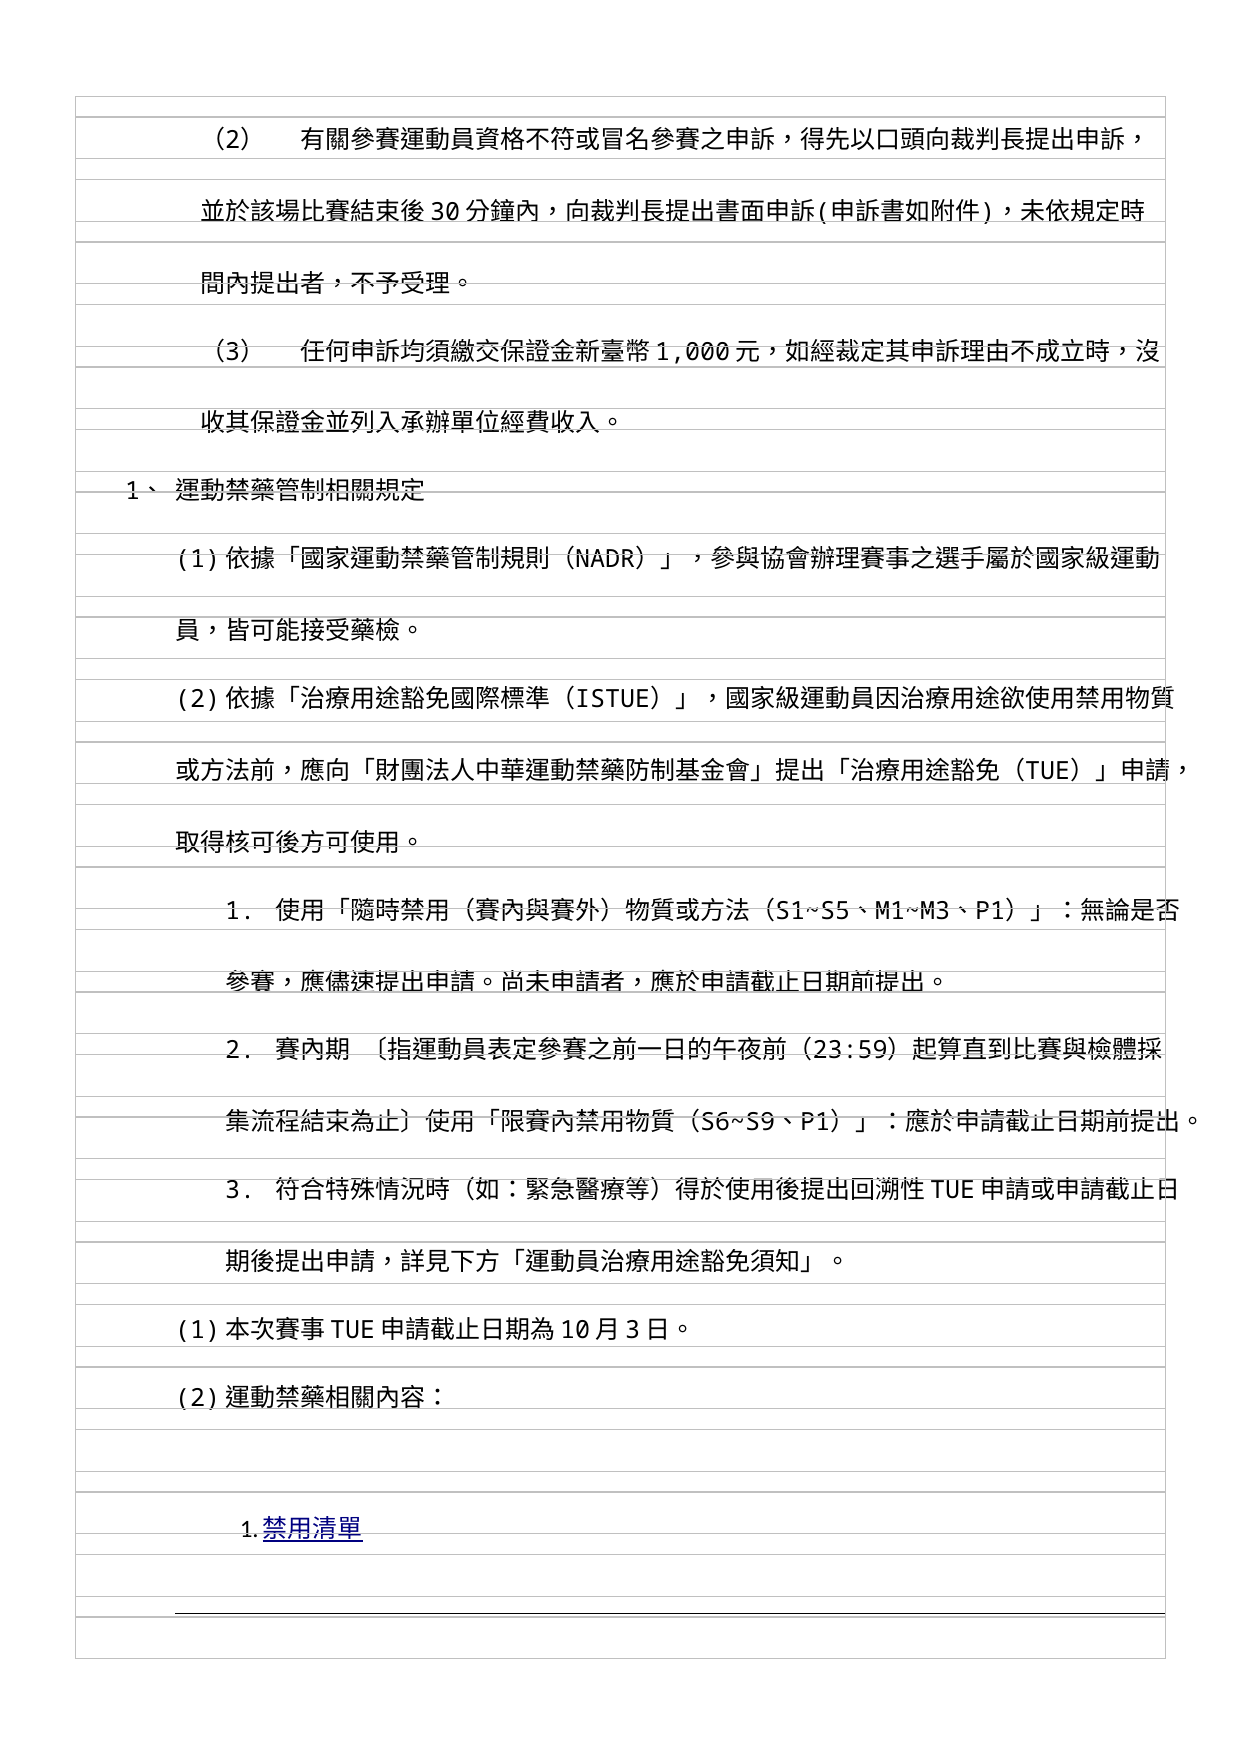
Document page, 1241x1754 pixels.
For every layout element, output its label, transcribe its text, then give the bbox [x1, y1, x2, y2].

list 賽內期 〔指運動員表定參賽之前一日的午夜前（23:59）起算直到比賽與檢體採集流程結束為止〕使用「限賽內禁用物質（S6~S9、P1）」：應於申請截止日期前提出。 [225, 1034, 1165, 1054]
list 有關參賽運動員資格不符或冒名參賽之申訴，得先以口頭向裁判長提出申訴，並於該場比賽結束後30分鐘內，向裁判長提出書面申訴(申訴書如附件)，未依規定時間內提出者，不予受理。 [200, 159, 1165, 179]
list 符合特殊情況時（如：緊急醫療等）得於使用後提出回溯性TUE申請或申請截止日期後提出申請，詳見下方「運動員治療用途豁免須知」。 [225, 1159, 1165, 1179]
list 使用「隨時禁用（賽內與賽外）物質或方法（S1~S5、M1~M3、P1）」：無論是否參賽，應儘速提出申請。尚未申請者，應於申請截止日期前提出。 [225, 993, 1165, 1001]
list 依據「國家運動禁藥管制規則（NADR）」，參與協會辦理賽事之選手屬於國家級運動員，皆可能接受藥檢。 [175, 597, 1165, 616]
list 符合特殊情況時（如：緊急醫療等）得於使用後提出回溯性TUE申請或申請截止日期後提出申請，詳見下方「運動員治療用途豁免須知」。 [225, 1243, 1165, 1281]
list 任何申訴均須繳交保證金新臺幣1,000元，如經裁定其申訴理由不成立時，沒收其保證金並列入承辦單位經費收入。 [200, 409, 1165, 429]
list 賽內期 〔指運動員表定參賽之前一日的午夜前（23:59）起算直到比賽與檢體採集流程結束為止〕使用「限賽內禁用物質（S6~S9、P1）」：應於申請截止日期前提出。 [225, 1118, 1165, 1141]
list 依據「治療用途豁免國際標準（ISTUE）」，國家級運動員因治療用途欲使用禁用物質或方法前，應向「財團法人中華運動禁藥防制基金會」提出「治療用途豁免（TUE）」申請，取得核可後方可使用。 [175, 805, 1165, 846]
list 依據「治療用途豁免國際標準（ISTUE）」，國家級運動員因治療用途欲使用禁用物質或方法前，應向「財團法人中華運動禁藥防制基金會」提出「治療用途豁免（TUE）」申請，取得核可後方可使用。 [175, 680, 1165, 721]
list 依據「治療用途豁免國際標準（ISTUE）」，國家級運動員因治療用途欲使用禁用物質或方法前，應向「財團法人中華運動禁藥防制基金會」提出「治療用途豁免（TUE）」申請，取得核可後方可使用。 [175, 659, 1165, 679]
list 禁用清單 [175, 1597, 1165, 1613]
list 使用「隨時禁用（賽內與賽外）物質或方法（S1~S5、M1~M3、P1）」：無論是否參賽，應儘速提出申請。尚未申請者，應於申請截止日期前提出。 [225, 909, 1165, 929]
list 符合特殊情況時（如：緊急醫療等）得於使用後提出回溯性TUE申請或申請截止日期後提出申請，詳見下方「運動員治療用途豁免須知」。 [225, 1180, 1165, 1221]
list 禁用清單 [175, 1422, 1165, 1429]
list 禁用清單 [175, 1534, 1165, 1554]
list 有關參賽運動員資格不符或冒名參賽之申訴，得先以口頭向裁判長提出申訴，並於該場比賽結束後30分鐘內，向裁判長提出書面申訴(申訴書如附件)，未依規定時間內提出者，不予受理。 [200, 180, 1165, 221]
list 賽內期 〔指運動員表定參賽之前一日的午夜前（23:59）起算直到比賽與檢體採集流程結束為止〕使用「限賽內禁用物質（S6~S9、P1）」：應於申請截止日期前提出。 [225, 1006, 1165, 1033]
list 依據「治療用途豁免國際標準（ISTUE）」，國家級運動員因治療用途欲使用禁用物質或方法前，應向「財團法人中華運動禁藥防制基金會」提出「治療用途豁免（TUE）」申請，取得核可後方可使用。 [175, 743, 1165, 783]
list 禁用清單 [175, 1493, 1165, 1533]
list 依據「治療用途豁免國際標準（ISTUE）」，國家級運動員因治療用途欲使用禁用物質或方法前，應向「財團法人中華運動禁藥防制基金會」提出「治療用途豁免（TUE）」申請，取得核可後方可使用。 [175, 784, 1165, 804]
list 賽內期 〔指運動員表定參賽之前一日的午夜前（23:59）起算直到比賽與檢體採集流程結束為止〕使用「限賽內禁用物質（S6~S9、P1）」：應於申請截止日期前提出。 [225, 1055, 1165, 1096]
list 符合特殊情況時（如：緊急醫療等）得於使用後提出回溯性TUE申請或申請截止日期後提出申請，詳見下方「運動員治療用途豁免須知」。 [225, 1146, 1165, 1158]
list 賽內期 〔指運動員表定參賽之前一日的午夜前（23:59）起算直到比賽與檢體採集流程結束為止〕使用「限賽內禁用物質（S6~S9、P1）」：應於申請截止日期前提出。 [1166, 1006, 1181, 1141]
list 依據「治療用途豁免國際標準（ISTUE）」，國家級運動員因治療用途欲使用禁用物質或方法前，應向「財團法人中華運動禁藥防制基金會」提出「治療用途豁免（TUE）」申請，取得核可後方可使用。 [1166, 655, 1181, 861]
list [175, 1409, 1165, 1416]
list 運動禁藥管制相關規定 [125, 447, 1165, 471]
list 有關參賽運動員資格不符或冒名參賽之申訴，得先以口頭向裁判長提出申訴，並於該場比賽結束後30分鐘內，向裁判長提出書面申訴(申訴書如附件)，未依規定時間內提出者，不予受理。 [200, 118, 1165, 158]
list 禁用清單 [175, 1472, 1165, 1491]
list 使用「隨時禁用（賽內與賽外）物質或方法（S1~S5、M1~M3、P1）」：無論是否參賽，應儘速提出申請。尚未申請者，應於申請截止日期前提出。 [225, 868, 1165, 908]
list 禁用清單 [175, 1555, 1165, 1596]
list 賽內期 〔指運動員表定參賽之前一日的午夜前（23:59）起算直到比賽與檢體採集流程結束為止〕使用「限賽內禁用物質（S6~S9、P1）」：應於申請截止日期前提出。 [225, 1097, 1165, 1116]
list 任何申訴均須繳交保證金新臺幣1,000元，如經裁定其申訴理由不成立時，沒收其保證金並列入承辦單位經費收入。 [200, 430, 1165, 442]
list 依據「國家運動禁藥管制規則（NADR）」，參與協會辦理賽事之選手屬於國家級運動員，皆可能接受藥檢。 [175, 555, 1165, 596]
list 運動禁藥相關內容： [175, 1368, 1165, 1408]
list 使用「隨時禁用（賽內與賽外）物質或方法（S1~S5、M1~M3、P1）」：無論是否參賽，應儘速提出申請。尚未申請者，應於申請截止日期前提出。 [225, 930, 1165, 971]
list 依據「國家運動禁藥管制規則（NADR）」，參與協會辦理賽事之選手屬於國家級運動員，皆可能接受藥檢。 [175, 534, 1165, 554]
list 使用「隨時禁用（賽內與賽外）物質或方法（S1~S5、M1~M3、P1）」：無論是否參賽，應儘速提出申請。尚未申請者，應於申請截止日期前提出。 [1166, 867, 1181, 1001]
list 有關參賽運動員資格不符或冒名參賽之申訴，得先以口頭向裁判長提出申訴，並於該場比賽結束後30分鐘內，向裁判長提出書面申訴(申訴書如附件)，未依規定時間內提出者，不予受理。 [200, 243, 1165, 283]
list 有關參賽運動員資格不符或冒名參賽之申訴，得先以口頭向裁判長提出申訴，並於該場比賽結束後30分鐘內，向裁判長提出書面申訴(申訴書如附件)，未依規定時間內提出者，不予受理。 [200, 97, 1165, 116]
list [175, 1286, 1165, 1304]
list 符合特殊情況時（如：緊急醫療等）得於使用後提出回溯性TUE申請或申請截止日期後提出申請，詳見下方「運動員治療用途豁免須知」。 [225, 1222, 1165, 1241]
list 依據「治療用途豁免國際標準（ISTUE）」，國家級運動員因治療用途欲使用禁用物質或方法前，應向「財團法人中華運動禁藥防制基金會」提出「治療用途豁免（TUE）」申請，取得核可後方可使用。 [175, 722, 1165, 741]
list 本次賽事TUE申請截止日期為10月3日。 [175, 1305, 1165, 1346]
list 依據「國家運動禁藥管制規則（NADR）」，參與協會辦理賽事之選手屬於國家級運動員，皆可能接受藥檢。 [175, 618, 1165, 649]
list 任何申訴均須繳交保證金新臺幣1,000元，如經裁定其申訴理由不成立時，沒收其保證金並列入承辦單位經費收入。 [200, 368, 1165, 408]
list [1166, 1354, 1181, 1416]
list 使用「隨時禁用（賽內與賽外）物質或方法（S1~S5、M1~M3、P1）」：無論是否參賽，應儘速提出申請。尚未申請者，應於申請截止日期前提出。 [913, 972, 1165, 991]
list 使用「隨時禁用（賽內與賽外）物質或方法（S1~S5、M1~M3、P1）」：無論是否參賽，應儘速提出申請。尚未申請者，應於申請截止日期前提出。 [225, 972, 303, 991]
list 運動禁藥管制相關規定 [125, 472, 1165, 491]
list 依據「國家運動禁藥管制規則（NADR）」，參與協會辦理賽事之選手屬於國家級運動員，皆可能接受藥檢。 [175, 515, 1165, 533]
list 依據「國家運動禁藥管制規則（NADR）」，參與協會辦理賽事之選手屬於國家級運動員，皆可能接受藥檢。 [1166, 515, 1181, 649]
list 符合特殊情況時（如：緊急醫療等）得於使用後提出回溯性TUE申請或申請截止日期後提出申請，詳見下方「運動員治療用途豁免須知」。 [1166, 1146, 1181, 1281]
list 依據「治療用途豁免國際標準（ISTUE）」，國家級運動員因治療用途欲使用禁用物質或方法前，應向「財團法人中華運動禁藥防制基金會」提出「治療用途豁免（TUE）」申請，取得核可後方可使用。 [175, 847, 1165, 861]
list 有關參賽運動員資格不符或冒名參賽之申訴，得先以口頭向裁判長提出申訴，並於該場比賽結束後30分鐘內，向裁判長提出書面申訴(申訴書如附件)，未依規定時間內提出者，不予受理。 [200, 222, 1165, 241]
list 有關參賽運動員資格不符或冒名參賽之申訴，得先以口頭向裁判長提出申訴，並於該場比賽結束後30分鐘內，向裁判長提出書面申訴(申訴書如附件)，未依規定時間內提出者，不予受理。 [200, 284, 1165, 302]
list [1166, 1286, 1181, 1348]
list 任何申訴均須繳交保證金新臺幣1,000元，如經裁定其申訴理由不成立時，沒收其保證金並列入承辦單位經費收入。 [200, 307, 1165, 346]
list 任何申訴均須繳交保證金新臺幣1,000元，如經裁定其申訴理由不成立時，沒收其保證金並列入承辦單位經費收入。 [200, 347, 1165, 366]
list 禁用清單 [175, 1430, 1165, 1471]
list 運動禁藥管制相關規定 [125, 493, 1165, 510]
list [175, 1354, 1165, 1366]
